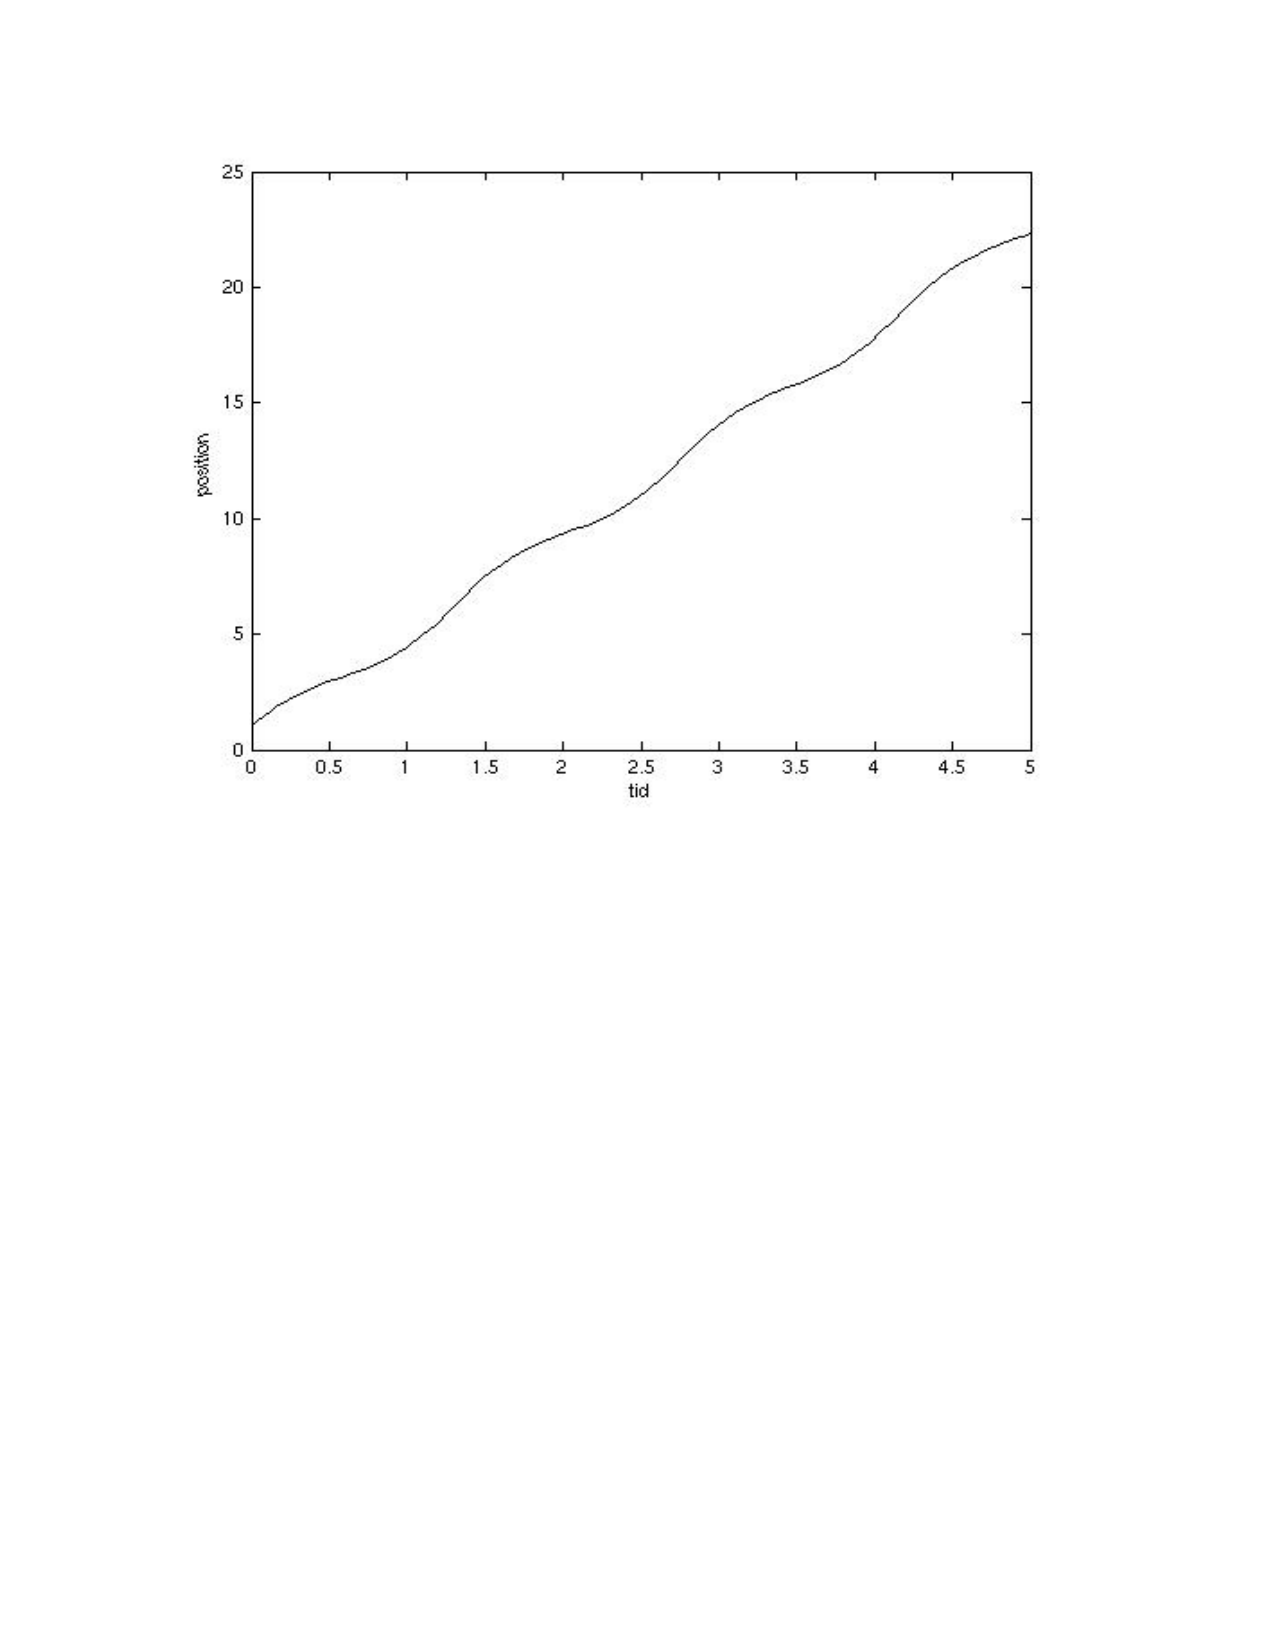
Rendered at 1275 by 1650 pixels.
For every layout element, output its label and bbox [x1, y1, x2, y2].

picture [121, 118, 1126, 828]
